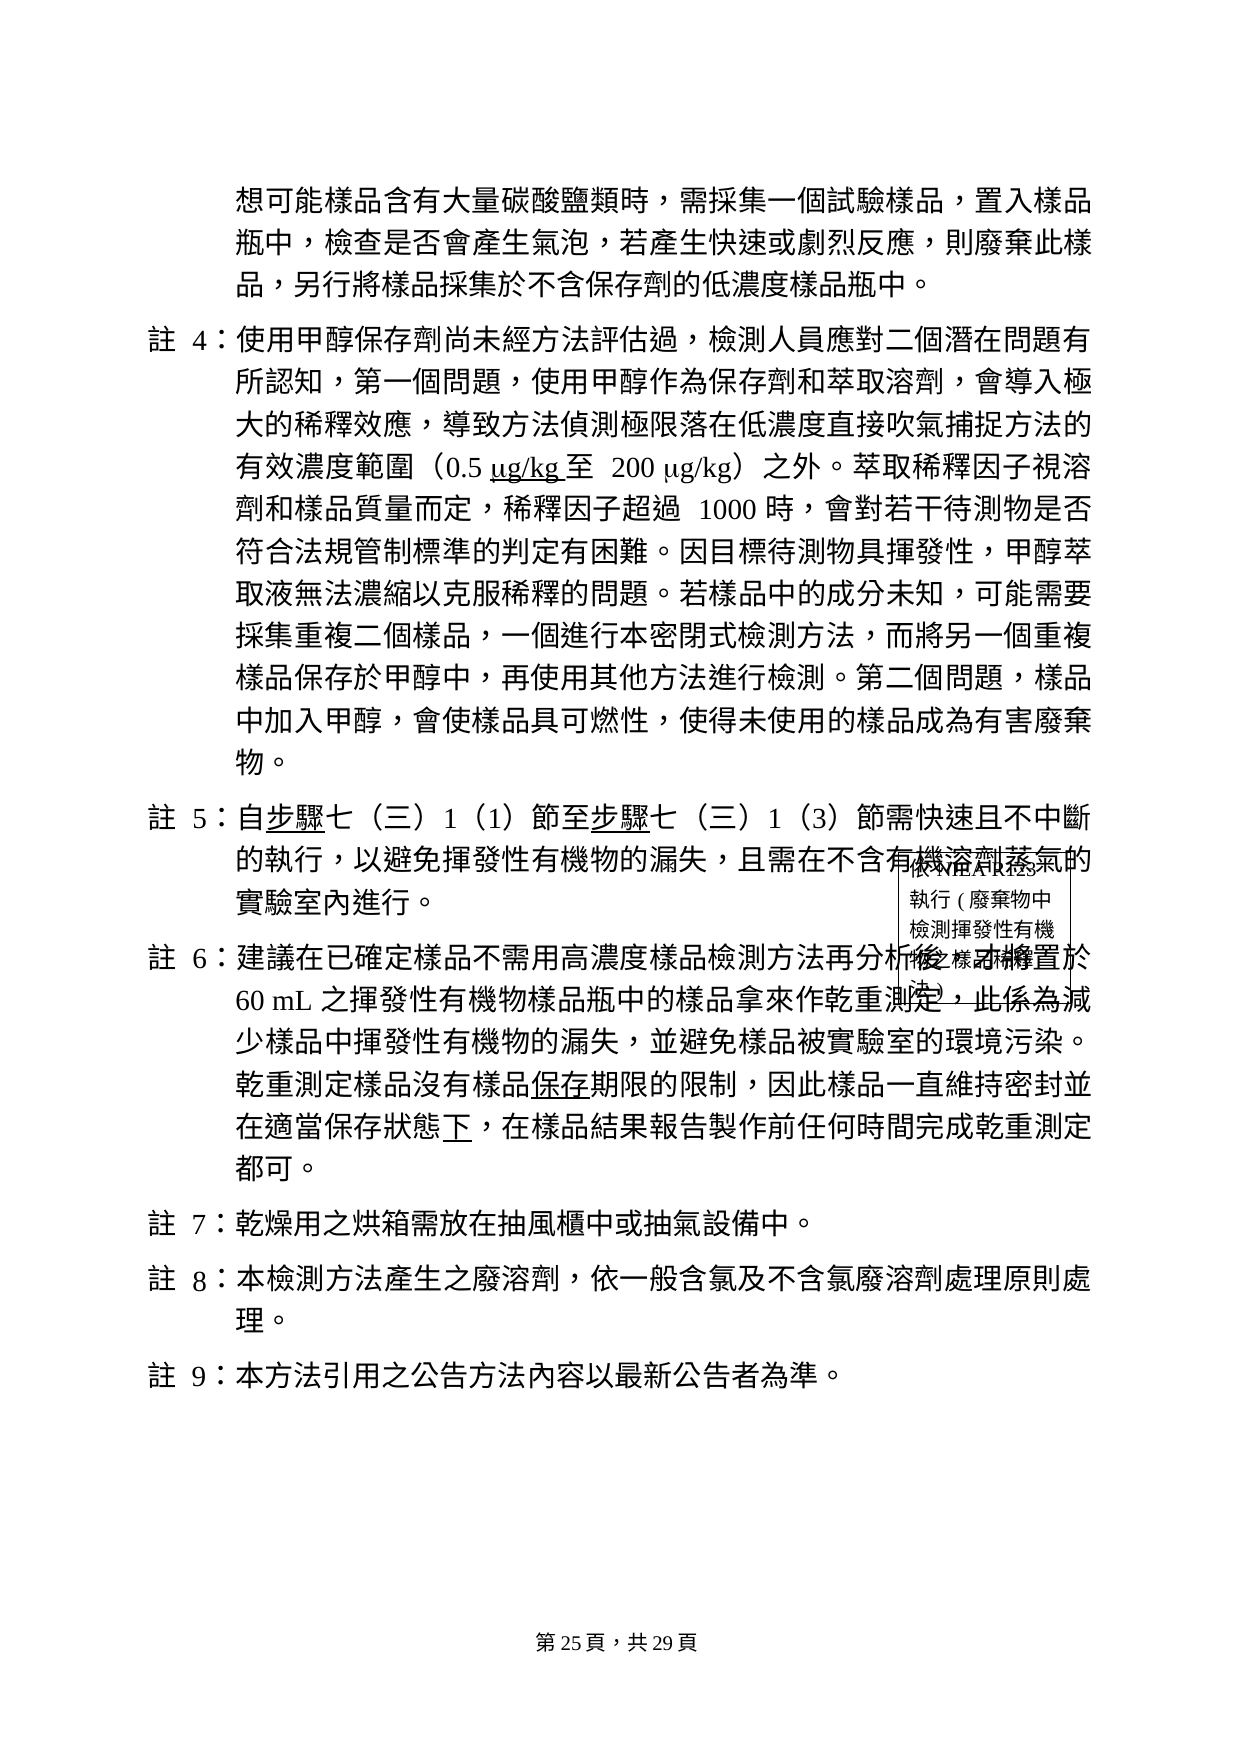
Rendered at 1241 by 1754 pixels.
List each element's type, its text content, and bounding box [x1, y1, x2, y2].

text 註 7：乾燥用之烘箱需放在抽風櫃中或抽氣設備中。 [148, 1201, 1093, 1243]
text 註 6：建議在已確定樣品不需用高濃度樣品檢測方法再分析後，才將置於 60 mL 之揮發性有機物樣品瓶中的樣品拿來作乾重測定，此係為減少樣品中揮發性有機物的漏失，並避免樣品被實驗室的環境污染。乾重測定樣品沒有樣品保存期限的限制，因此樣品一直維持密封並在適當保存狀態下，在樣品結果報告製作前任何時間完成乾重測定都可。 [148, 934, 1093, 1188]
text 註 5：自步驟七（三）1（1）節至步驟七（三）1（3）節需快速且不中斷的執行，以避免揮發性有機物的漏失，且需在不含有機溶劑蒸氣的實驗室內進行。 [148, 795, 1093, 922]
text 註 8：本檢測方法產生之廢溶劑，依一般含氯及不含氯廢溶劑處理原則處理。 [148, 1256, 1093, 1340]
text 想可能樣品含有大量碳酸鹽類時，需採集一個試驗樣品，置入樣品瓶中，檢查是否會產生氣泡，若產生快速或劇烈反應，則廢棄此樣品，另行將樣品採集於不含保存劑的低濃度樣品瓶中。 [148, 177, 1093, 304]
text 註 9：本方法引用之公告方法內容以最新公告者為準。 [148, 1353, 1093, 1395]
text 註 4：使用甲醇保存劑尚未經方法評估過，檢測人員應對二個潛在問題有所認知，第一個問題，使用甲醇作為保存劑和萃取溶劑，會導入極大的稀釋效應，導致方法偵測極限落在低濃度直接吹氣捕捉方法的有效濃度範圍（0.5 g/kg至 200 g/kg）之外。萃取稀釋因子視溶劑和樣品質量而定，稀釋因子超過 1000 時，會對若干待測物是否符合法規管制標準的判定有困難。因目標待測物具揮發性，甲醇萃取液無法濃縮以克服稀釋的問題。若樣品中的成分未知，可能需要採集重複二個樣品，一個進行本密閉式檢測方法，而將另一個重複樣品保存於甲醇中，再使用其他方法進行檢測。第二個問題，樣品中加入甲醇，會使樣品具可燃性，使得未使用的樣品成為有害廢棄物。 [148, 317, 1093, 782]
